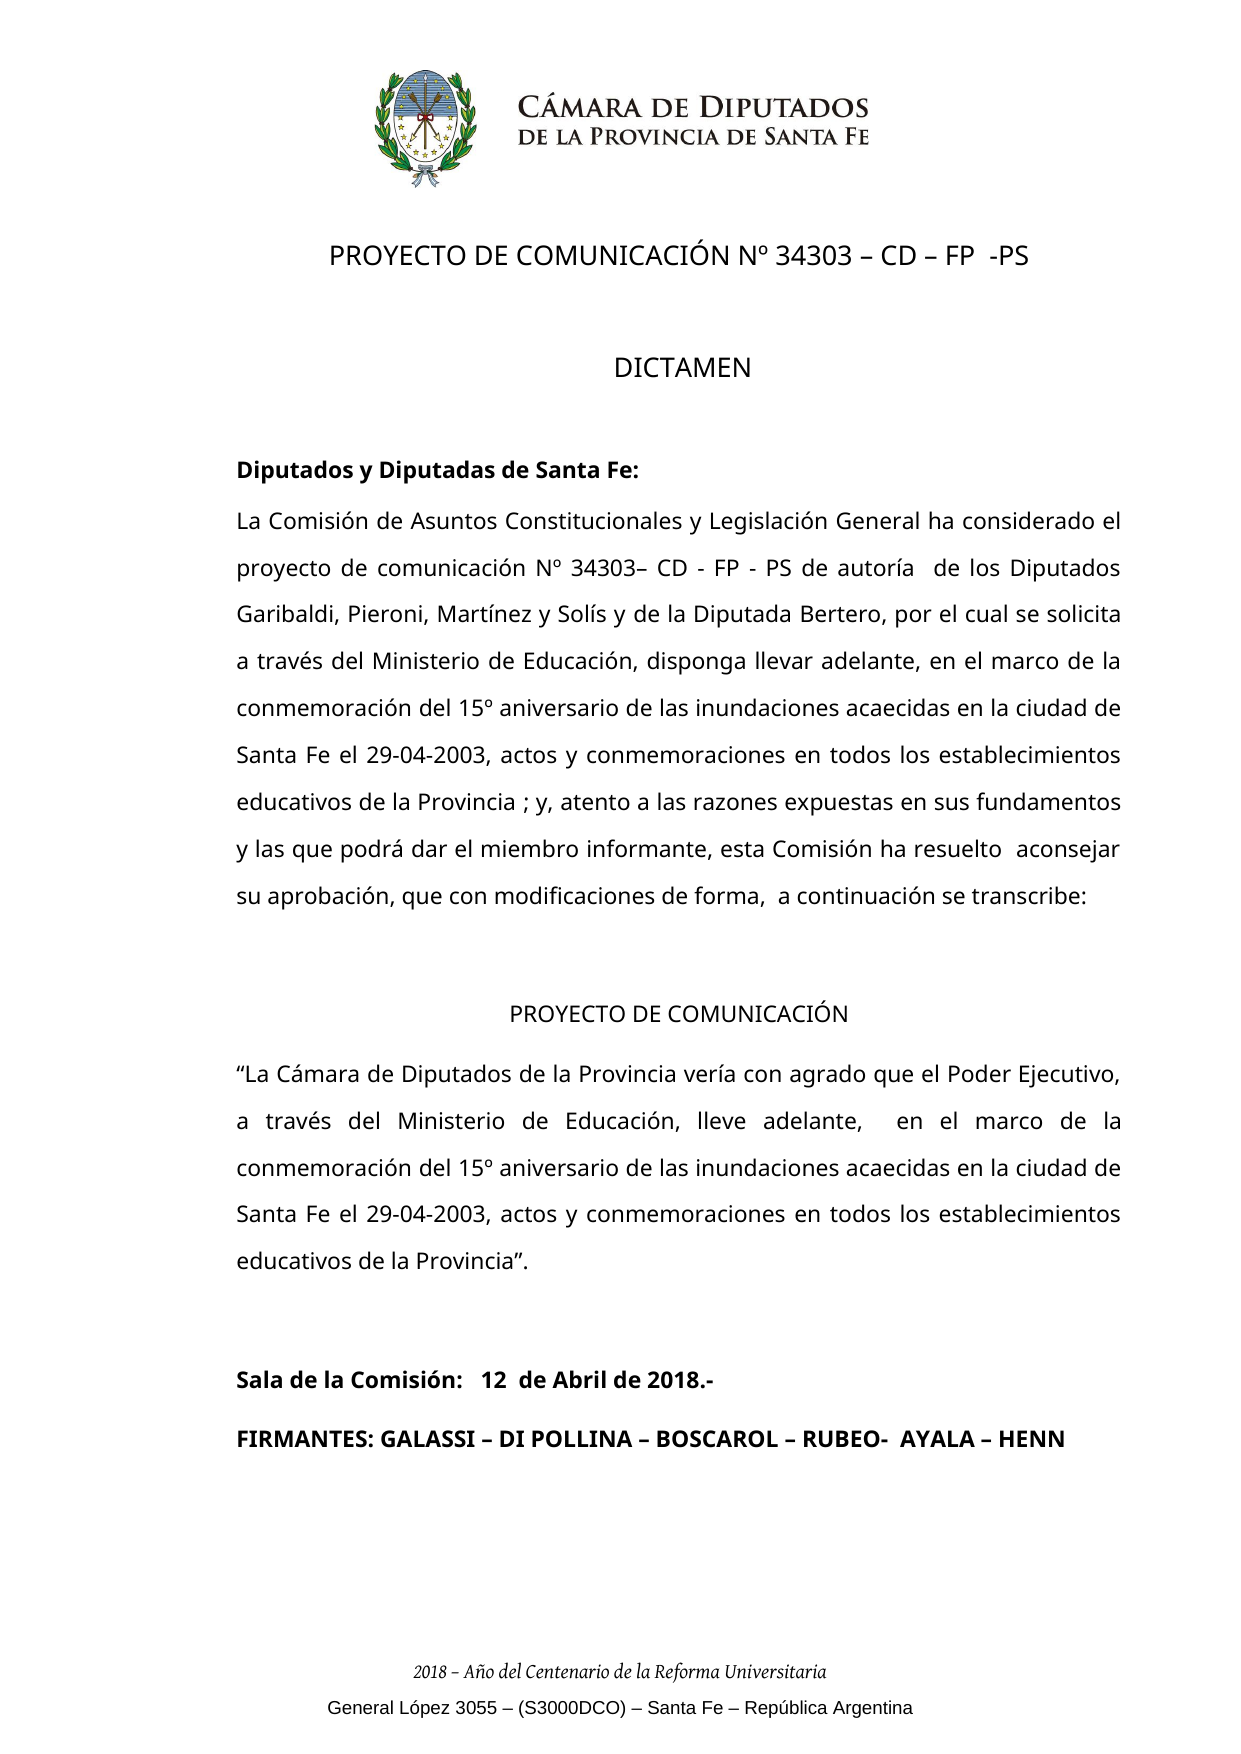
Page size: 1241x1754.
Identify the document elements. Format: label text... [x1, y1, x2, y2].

text “La Cámara de Diputados de la Provincia vería con agrado que el Poder Ejecutivo, a través del Ministerio de Educación, lleve adelante, en el marco de la conmemoración del 15º aniversario de las inundaciones acaecidas en la ciudad de Santa Fe el 29-04-2003, actos y conmemoraciones en todos los establecimientos educativos de la Provincia”. [236, 1058, 1122, 1276]
text FIRMANTES: GALASSI – DI POLLINA – BOSCAROL – RUBEO- AYALA – HENN [236, 1423, 1122, 1454]
text PROYECTO DE COMUNICACIÓN Nº 34303 – CD – FP -PS [236, 236, 1122, 273]
text La Comisión de Asuntos Constitucionales y Legislación General ha considerado el proyecto de comunicación Nº 34303– CD - FP - PS de autoría de los Diputados Garibaldi, Pieroni, Martínez y Solís y de la Diputada Bertero, por el cual se solicita a través del Ministerio de Educación, disponga llevar adelante, en el marco de la conmemoración del 15º aniversario de las inundaciones acaecidas en la ciudad de Santa Fe el 29-04-2003, actos y conmemoraciones en todos los establecimientos educativos de la Provincia ; y, atento a las razones expuestas en sus fundamentos y las que podrá dar el miembro informante, esta Comisión ha resuelto aconsejar su aprobación, que con modificaciones de forma, a continuación se transcribe: [236, 504, 1122, 911]
text Diputados y Diputadas de Santa Fe: [236, 454, 1122, 486]
text Sala de la Comisión: 12 de Abril de 2018.- [236, 1364, 1122, 1395]
text PROYECTO DE COMUNICACIÓN [236, 998, 1122, 1029]
picture [374, 70, 869, 192]
text DICTAMEN [236, 348, 1122, 385]
